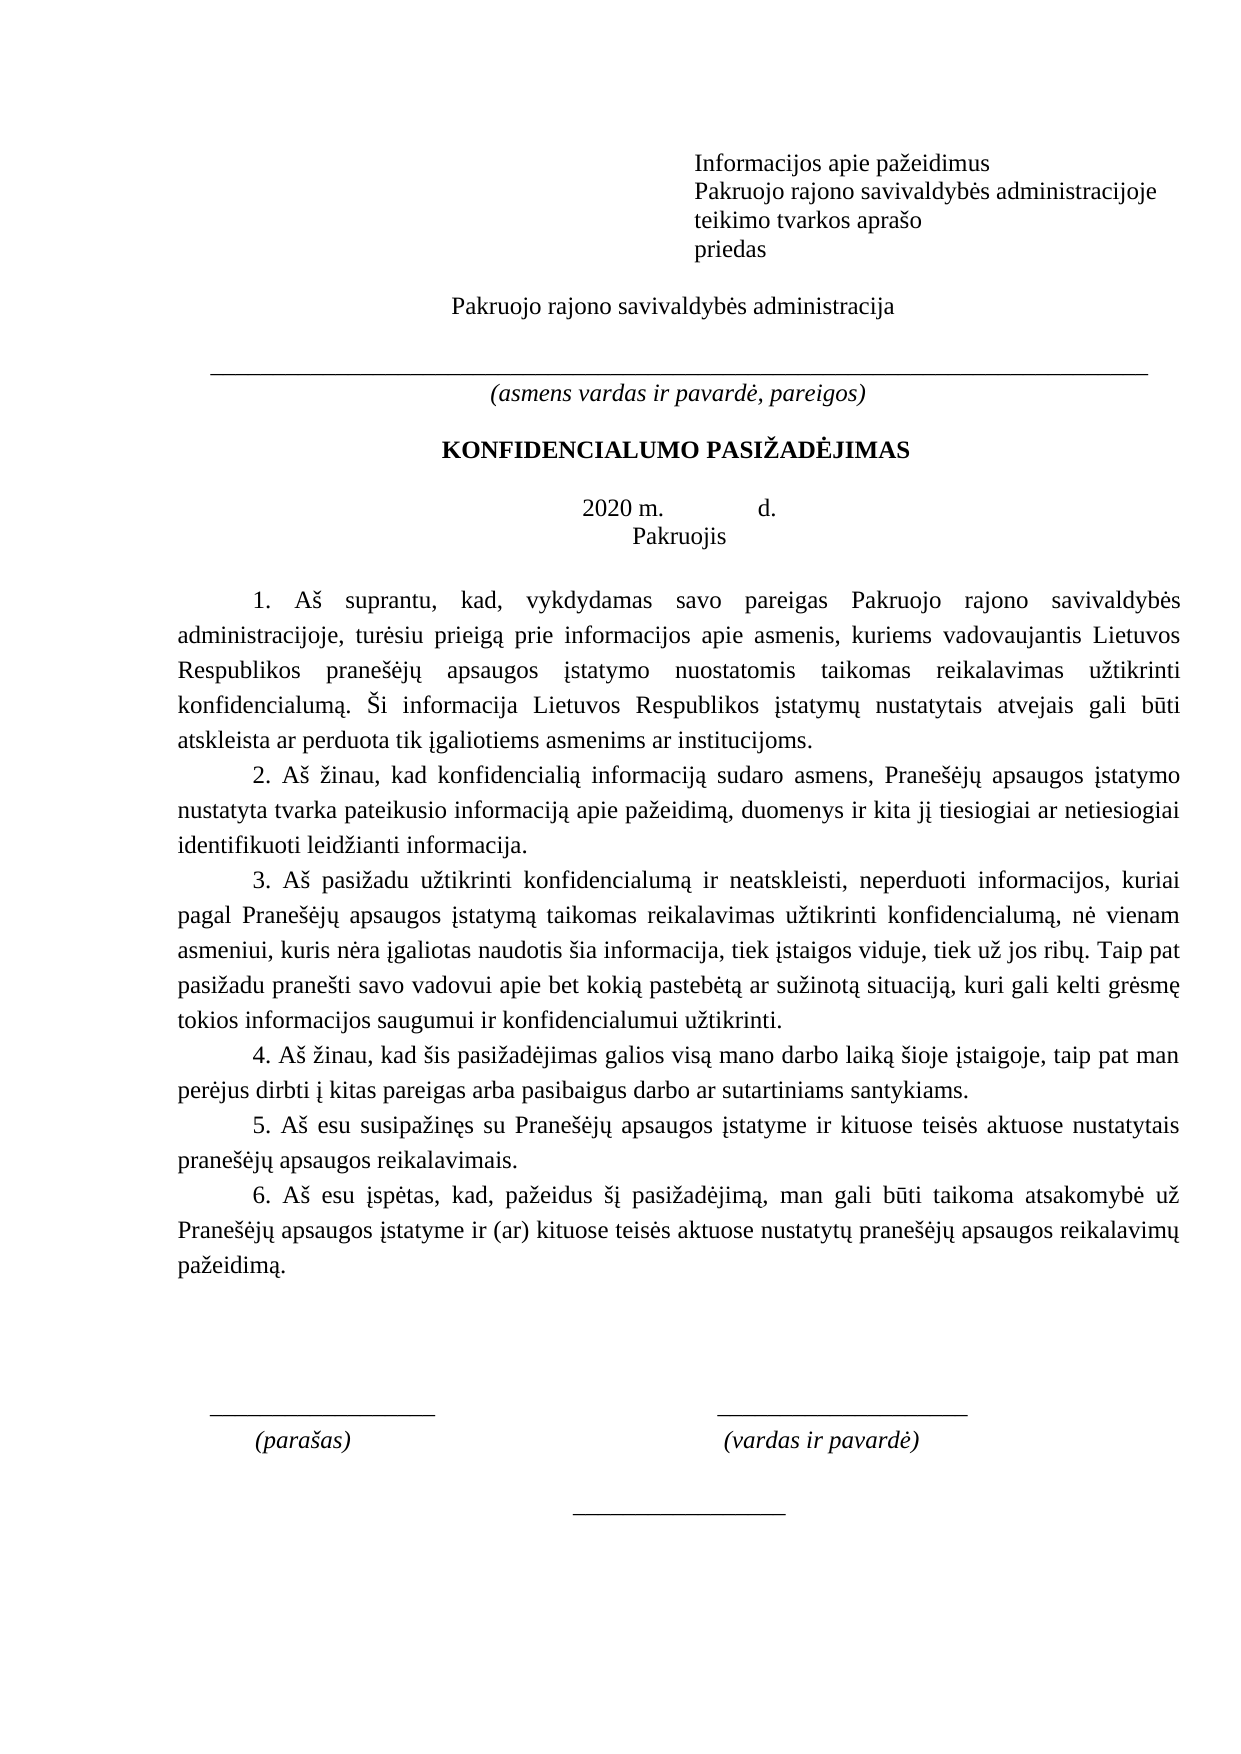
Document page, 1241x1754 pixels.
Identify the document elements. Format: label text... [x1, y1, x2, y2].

text __________________ ____________________ [177, 1390, 1181, 1419]
text KONFIDENCIALUMO PASIŽADĖJIMAS [177, 435, 1181, 464]
text 1. Aš suprantu, kad, vykdydamas savo pareigas Pakruojo rajono savivaldybės administracijoje, turėsiu prieigą prie informacijos apie asmenis, kuriems vadovaujantis Lietuvos Respublikos pranešėjų apsaugos įstatymo nuostatomis taikomas reikalavimas užtikrinti konfidencialumą. Ši informacija Lietuvos Respublikos įstatymų nustatytais atvejais gali būti atskleista ar perduota tik įgaliotiems asmenims ar institucijoms. [177, 585, 1181, 754]
text 6. Aš esu įspėtas, kad, pažeidus šį pasižadėjimą, man gali būti taikoma atsakomybė už Pranešėjų apsaugos įstatyme ir (ar) kituose teisės aktuose nustatytų pranešėjų apsaugos reikalavimų pažeidimą. [177, 1180, 1181, 1279]
text 2020 m. d. [177, 493, 1181, 521]
text teikimo tvarkos aprašo [694, 205, 1181, 234]
text 4. Aš žinau, kad šis pasižadėjimas galios visą mano darbo laiką šioje įstaigoje, taip pat man perėjus dirbti į kitas pareigas arba pasibaigus darbo ar sutartiniams santykiams. [177, 1040, 1181, 1104]
text priedas [694, 234, 1181, 263]
text Pakruojis [177, 521, 1181, 550]
text Informacijos apie pažeidimus [694, 148, 1181, 176]
text Pakruojo rajono savivaldybės administracijoje [694, 176, 1181, 205]
text ___________________________________________________________________________ [177, 349, 1181, 378]
text Pakruojo rajono savivaldybės administracija [177, 291, 1181, 320]
text 3. Aš pasižadu užtikrinti konfidencialumą ir neatskleisti, neperduoti informacijos, kuriai pagal Pranešėjų apsaugos įstatymą taikomas reikalavimas užtikrinti konfidencialumą, nė vienam asmeniui, kuris nėra įgaliotas naudotis šia informacija, tiek įstaigos viduje, tiek už jos ribų. Taip pat pasižadu pranešti savo vadovui apie bet kokią pastebėtą ar sužinotą situaciją, kuri gali kelti grėsmę tokios informacijos saugumui ir konfidencialumui užtikrinti. [177, 865, 1181, 1034]
text _________________ [177, 1489, 1181, 1518]
text 2. Aš žinau, kad konfidencialią informaciją sudaro asmens, Pranešėjų apsaugos įstatymo nustatyta tvarka pateikusio informaciją apie pažeidimą, duomenys ir kita jį tiesiogiai ar netiesiogiai identifikuoti leidžianti informacija. [177, 760, 1181, 859]
text 5. Aš esu susipažinęs su Pranešėjų apsaugos įstatyme ir kituose teisės aktuose nustatytais pranešėjų apsaugos reikalavimais. [177, 1110, 1181, 1174]
text (asmens vardas ir pavardė, pareigos) [177, 378, 1181, 406]
text (parašas) (vardas ir pavardė) [177, 1425, 1181, 1454]
